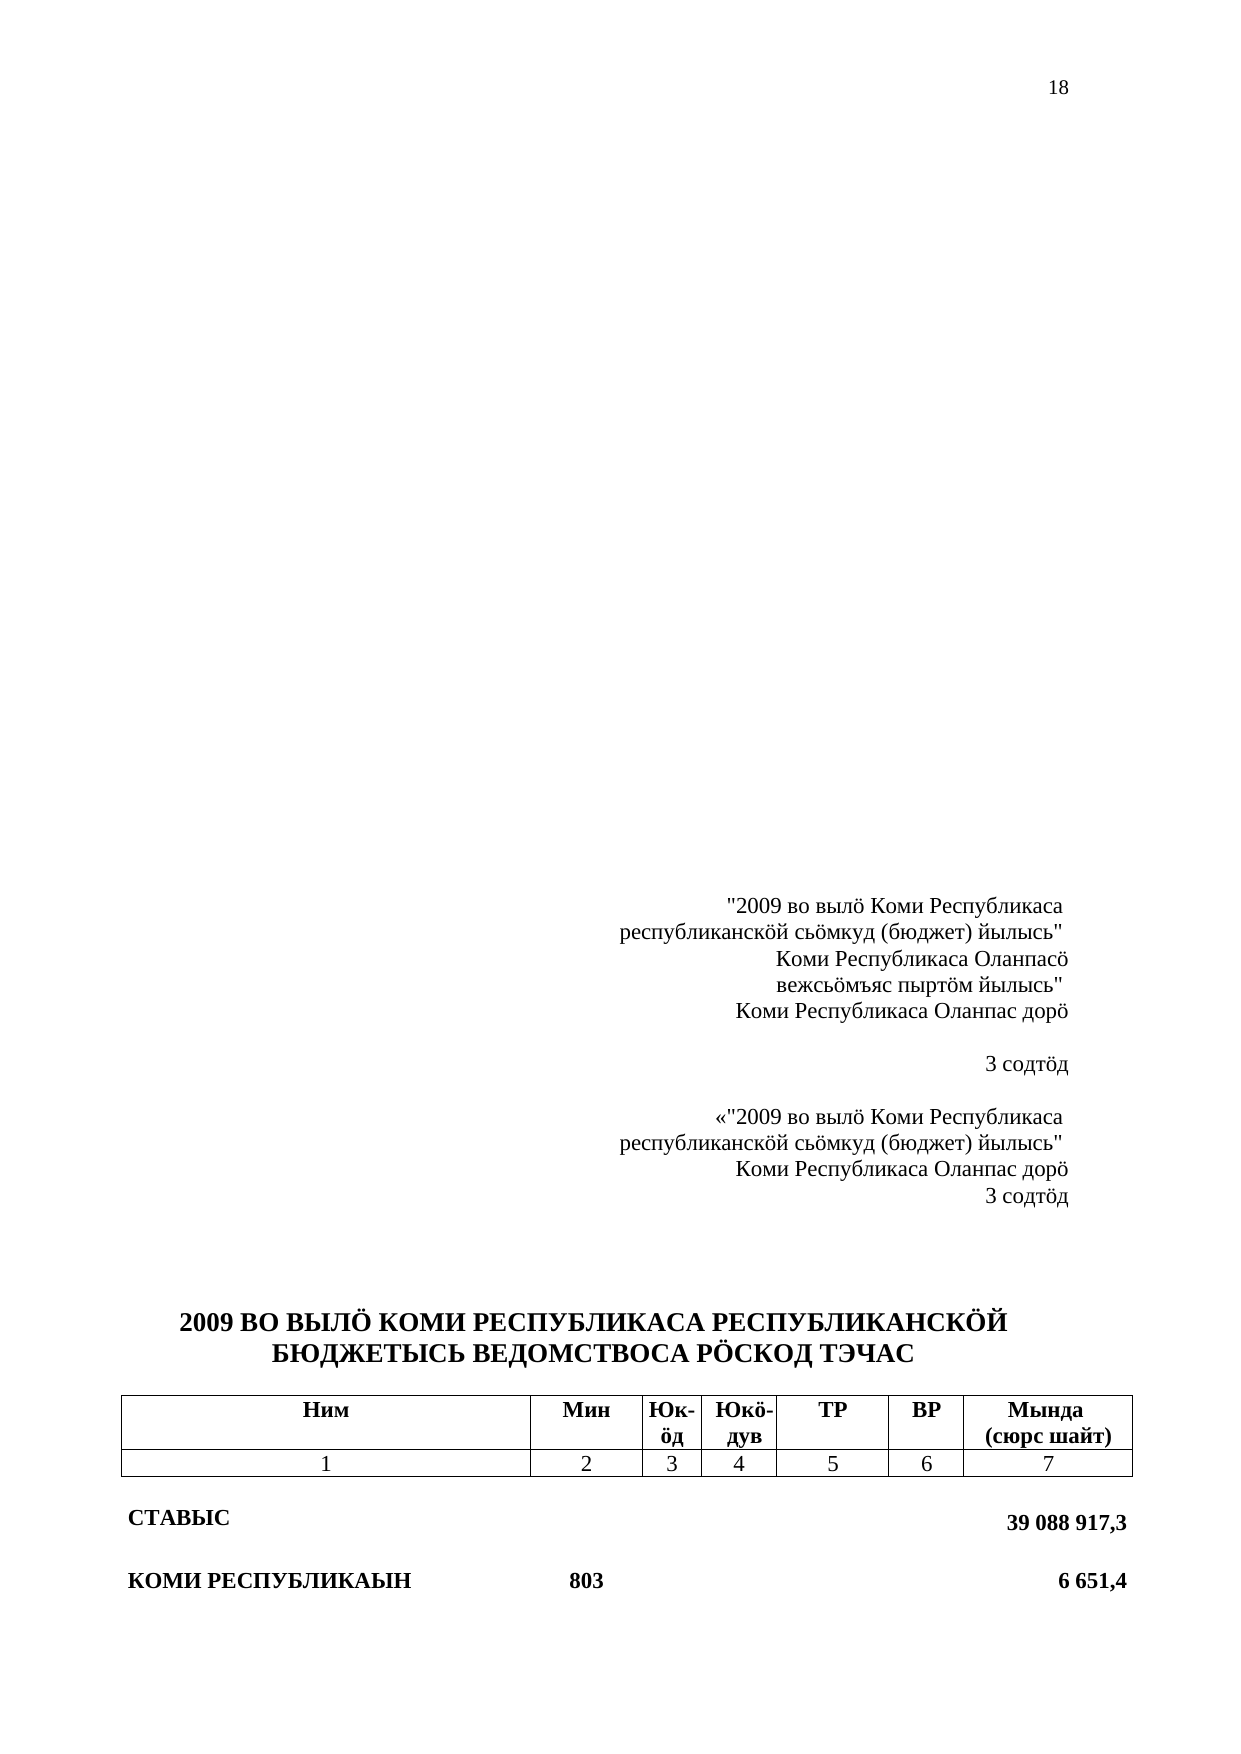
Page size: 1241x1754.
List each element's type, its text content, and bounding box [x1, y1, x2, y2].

table_cell КОМИ РЕСПУБЛИКАЫН [122, 1567, 530, 1593]
table_cell [701, 1567, 776, 1593]
text вежсьöмъяс пыртöм йылысь" [118, 971, 1069, 997]
text 3 содтöд [118, 1182, 1069, 1208]
table_cell [643, 1567, 701, 1593]
table_header Ним [122, 1396, 530, 1449]
table_header Юк- öд [643, 1396, 701, 1449]
text Коми Республикаса Оланпас дорö [118, 997, 1069, 1024]
table_cell [643, 1477, 701, 1567]
table_cell 4 [702, 1450, 776, 1476]
table_header ТР [777, 1396, 888, 1449]
text Коми Республикаса Оланпасö [118, 945, 1069, 971]
table_cell [1133, 1567, 1170, 1593]
table_cell [1133, 1476, 1170, 1567]
table_cell [1133, 1449, 1170, 1476]
table_cell [889, 1567, 964, 1593]
text 2009 ВО ВЫЛÖ КОМИ РЕСПУБЛИКАСА РЕСПУБЛИКАНСКÖЙ БЮДЖЕТЫСЬ ВЕДОМСТВОСА РÖСКОД ТЭЧАС [118, 1306, 1069, 1369]
text "2009 во вылö Коми Республикаса [118, 892, 1069, 918]
table_cell [530, 1477, 643, 1567]
table_cell СТАВЫС [122, 1477, 530, 1567]
text Коми Республикаса Оланпас дорö [118, 1156, 1069, 1182]
table_cell [889, 1477, 964, 1567]
table_header Мин [531, 1396, 642, 1449]
table_header [1133, 1395, 1170, 1449]
text «"2009 во вылö Коми Республикаса [118, 1103, 1069, 1129]
table_cell 2 [531, 1450, 642, 1476]
table_cell [776, 1567, 889, 1593]
table_cell 1 [122, 1450, 530, 1476]
text 3 содтöд [118, 1050, 1069, 1076]
text республиканскöй сьöмкуд (бюджет) йылысь" [118, 918, 1069, 945]
table_cell 5 [777, 1450, 888, 1476]
table_cell 39 088 917,3 [964, 1477, 1133, 1567]
table_cell 803 [530, 1567, 643, 1593]
table_cell 6 651,4 [964, 1567, 1133, 1593]
table_cell [701, 1477, 776, 1567]
table_cell 3 [643, 1450, 701, 1476]
text республиканскöй сьöмкуд (бюджет) йылысь" [118, 1129, 1069, 1156]
table_cell [776, 1477, 889, 1567]
table_header Мында (сюрс шайт) [964, 1396, 1132, 1449]
table_cell 6 [889, 1450, 963, 1476]
table_cell 7 [964, 1450, 1132, 1476]
table_header Юкö-дув [702, 1396, 776, 1449]
table_header ВР [889, 1396, 963, 1449]
